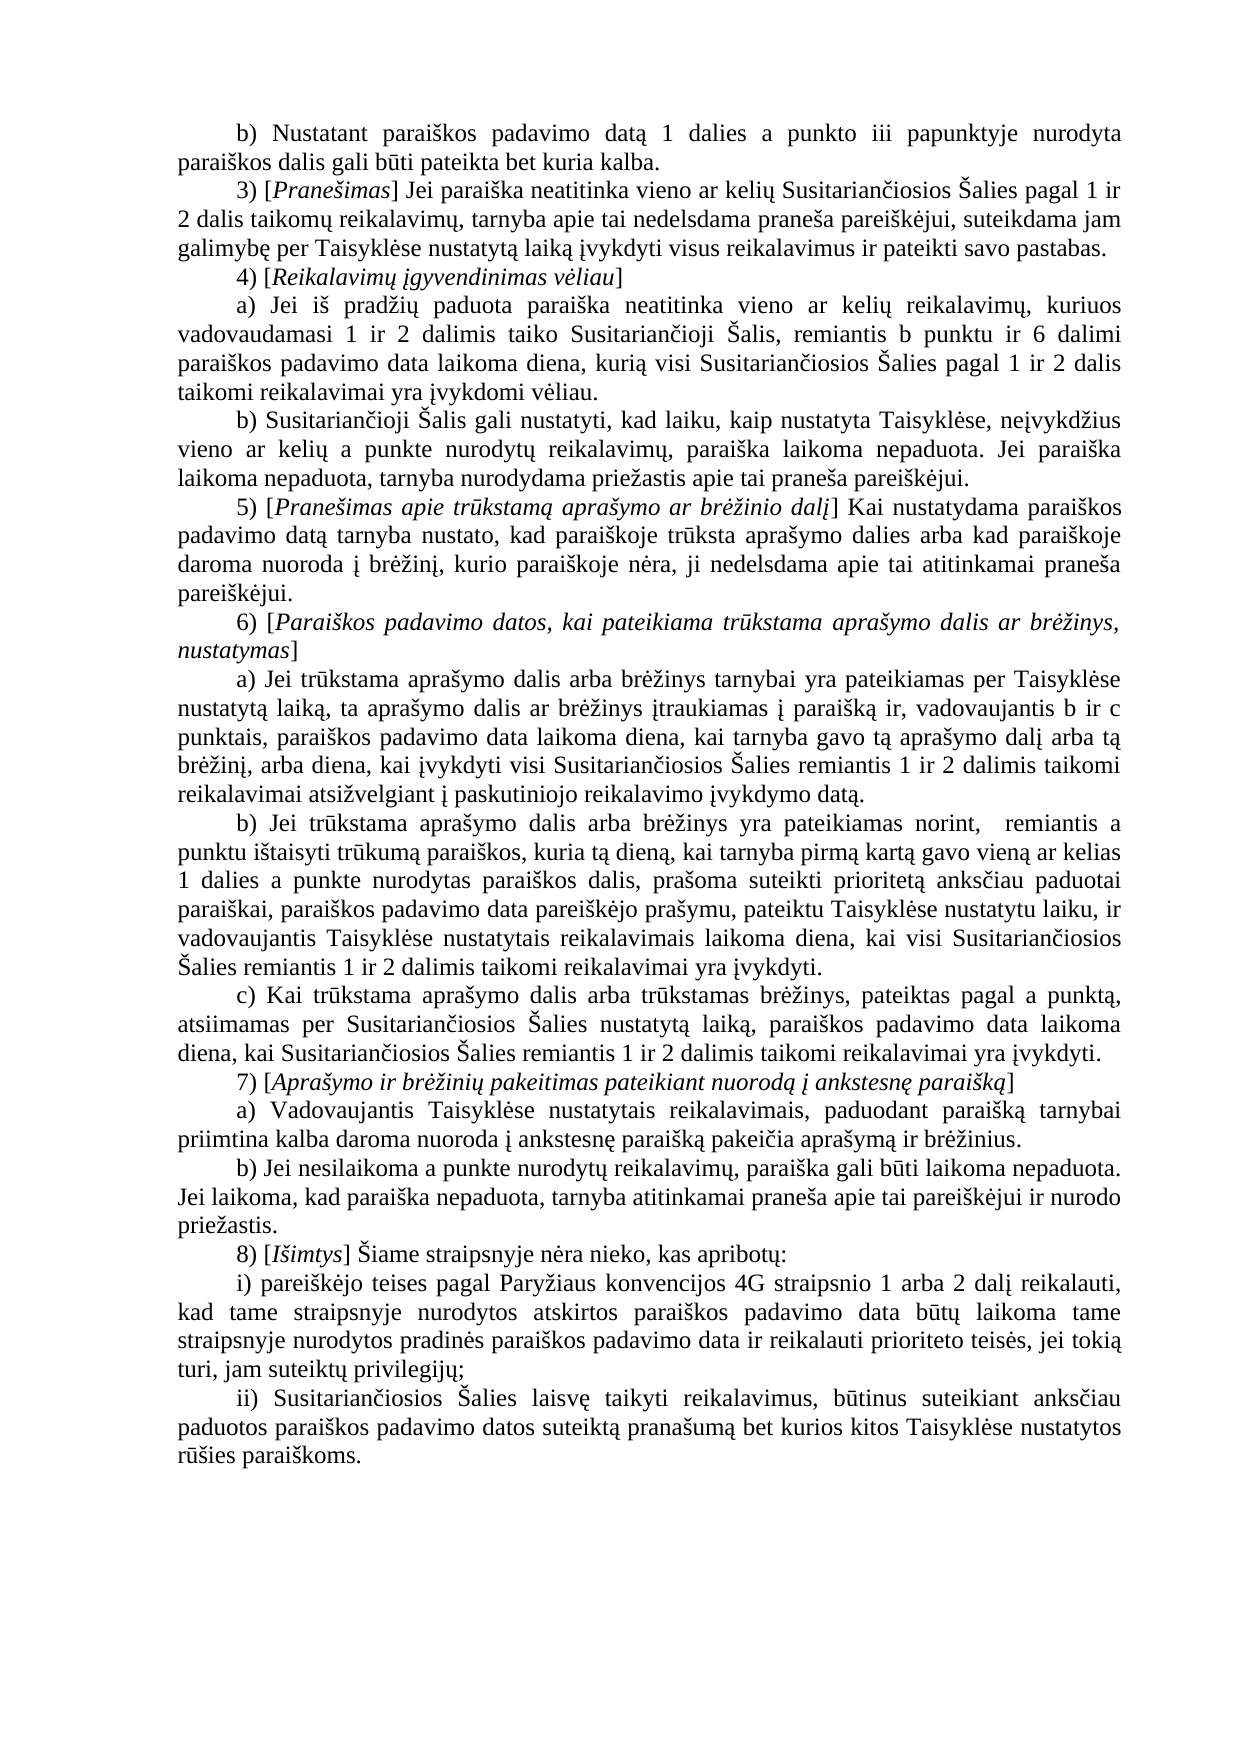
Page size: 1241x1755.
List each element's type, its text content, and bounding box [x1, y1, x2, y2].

text ii) Susitariančiosios Šalies laisvę taikyti reikalavimus, būtinus suteikiant anksčiau paduotos paraiškos padavimo datos suteiktą pranašumą bet kurios kitos Taisyklėse nustatytos rūšies paraiškoms. [177, 1383, 1122, 1469]
text b) Susitariančioji Šalis gali nustatyti, kad laiku, kaip nustatyta Taisyklėse, neįvykdžius vieno ar kelių a punkte nurodytų reikalavimų, paraiška laikoma nepaduota. Jei paraiška laikoma nepaduota, tarnyba nurodydama priežastis apie tai praneša pareiškėjui. [177, 406, 1122, 492]
text c) Kai trūkstama aprašymo dalis arba trūkstamas brėžinys, pateiktas pagal a punktą, atsiimamas per Susitariančiosios Šalies nustatytą laiką, paraiškos padavimo data laikoma diena, kai Susitariančiosios Šalies remiantis 1 ir 2 dalimis taikomi reikalavimai yra įvykdyti. [177, 981, 1122, 1067]
text a) Jei trūkstama aprašymo dalis arba brėžinys tarnybai yra pateikiamas per Taisyklėse nustatytą laiką, ta aprašymo dalis ar brėžinys įtraukiamas į paraišką ir, vadovaujantis b ir c punktais, paraiškos padavimo data laikoma diena, kai tarnyba gavo tą aprašymo dalį arba tą brėžinį, arba diena, kai įvykdyti visi Susitariančiosios Šalies remiantis 1 ir 2 dalimis taikomi reikalavimai atsižvelgiant į paskutiniojo reikalavimo įvykdymo datą. [177, 664, 1122, 808]
text 6) [Paraiškos padavimo datos, kai pateikiama trūkstama aprašymo dalis ar brėžinys, nustatymas] [177, 607, 1122, 664]
text b) Jei trūkstama aprašymo dalis arba brėžinys yra pateikiamas norint, remiantis a punktu ištaisyti trūkumą paraiškos, kuria tą dieną, kai tarnyba pirmą kartą gavo vieną ar kelias 1 dalies a punkte nurodytas paraiškos dalis, prašoma suteikti prioritetą anksčiau paduotai paraiškai, paraiškos padavimo data pareiškėjo prašymu, pateiktu Taisyklėse nustatytu laiku, ir vadovaujantis Taisyklėse nustatytais reikalavimais laikoma diena, kai visi Susitariančiosios Šalies remiantis 1 ir 2 dalimis taikomi reikalavimai yra įvykdyti. [177, 808, 1122, 981]
text 7) [Aprašymo ir brėžinių pakeitimas pateikiant nuorodą į ankstesnę paraišką] [177, 1067, 1122, 1096]
text a) Vadovaujantis Taisyklėse nustatytais reikalavimais, paduodant paraišką tarnybai priimtina kalba daroma nuoroda į ankstesnę paraišką pakeičia aprašymą ir brėžinius. [177, 1096, 1122, 1153]
text 8) [Išimtys] Šiame straipsnyje nėra nieko, kas apribotų: [177, 1239, 1122, 1268]
text a) Jei iš pradžių paduota paraiška neatitinka vieno ar kelių reikalavimų, kuriuos vadovaudamasi 1 ir 2 dalimis taiko Susitariančioji Šalis, remiantis b punktu ir 6 dalimi paraiškos padavimo data laikoma diena, kurią visi Susitariančiosios Šalies pagal 1 ir 2 dalis taikomi reikalavimai yra įvykdomi vėliau. [177, 291, 1122, 406]
text i) pareiškėjo teises pagal Paryžiaus konvencijos 4G straipsnio 1 arba 2 dalį reikalauti, kad tame straipsnyje nurodytos atskirtos paraiškos padavimo data būtų laikoma tame straipsnyje nurodytos pradinės paraiškos padavimo data ir reikalauti prioriteto teisės, jei tokią turi, jam suteiktų privilegijų; [177, 1268, 1122, 1383]
text b) Nustatant paraiškos padavimo datą 1 dalies a punkto iii papunktyje nurodyta paraiškos dalis gali būti pateikta bet kuria kalba. [177, 118, 1122, 176]
text 3) [Pranešimas] Jei paraiška neatitinka vieno ar kelių Susitariančiosios Šalies pagal 1 ir 2 dalis taikomų reikalavimų, tarnyba apie tai nedelsdama praneša pareiškėjui, suteikdama jam galimybę per Taisyklėse nustatytą laiką įvykdyti visus reikalavimus ir pateikti savo pastabas. [177, 176, 1122, 262]
text b) Jei nesilaikoma a punkte nurodytų reikalavimų, paraiška gali būti laikoma nepaduota. Jei laikoma, kad paraiška nepaduota, tarnyba atitinkamai praneša apie tai pareiškėjui ir nurodo priežastis. [177, 1153, 1122, 1239]
text 5) [Pranešimas apie trūkstamą aprašymo ar brėžinio dalį] Kai nustatydama paraiškos padavimo datą tarnyba nustato, kad paraiškoje trūksta aprašymo dalies arba kad paraiškoje daroma nuoroda į brėžinį, kurio paraiškoje nėra, ji nedelsdama apie tai atitinkamai praneša pareiškėjui. [177, 492, 1122, 607]
text 4) [Reikalavimų įgyvendinimas vėliau] [177, 262, 1122, 291]
